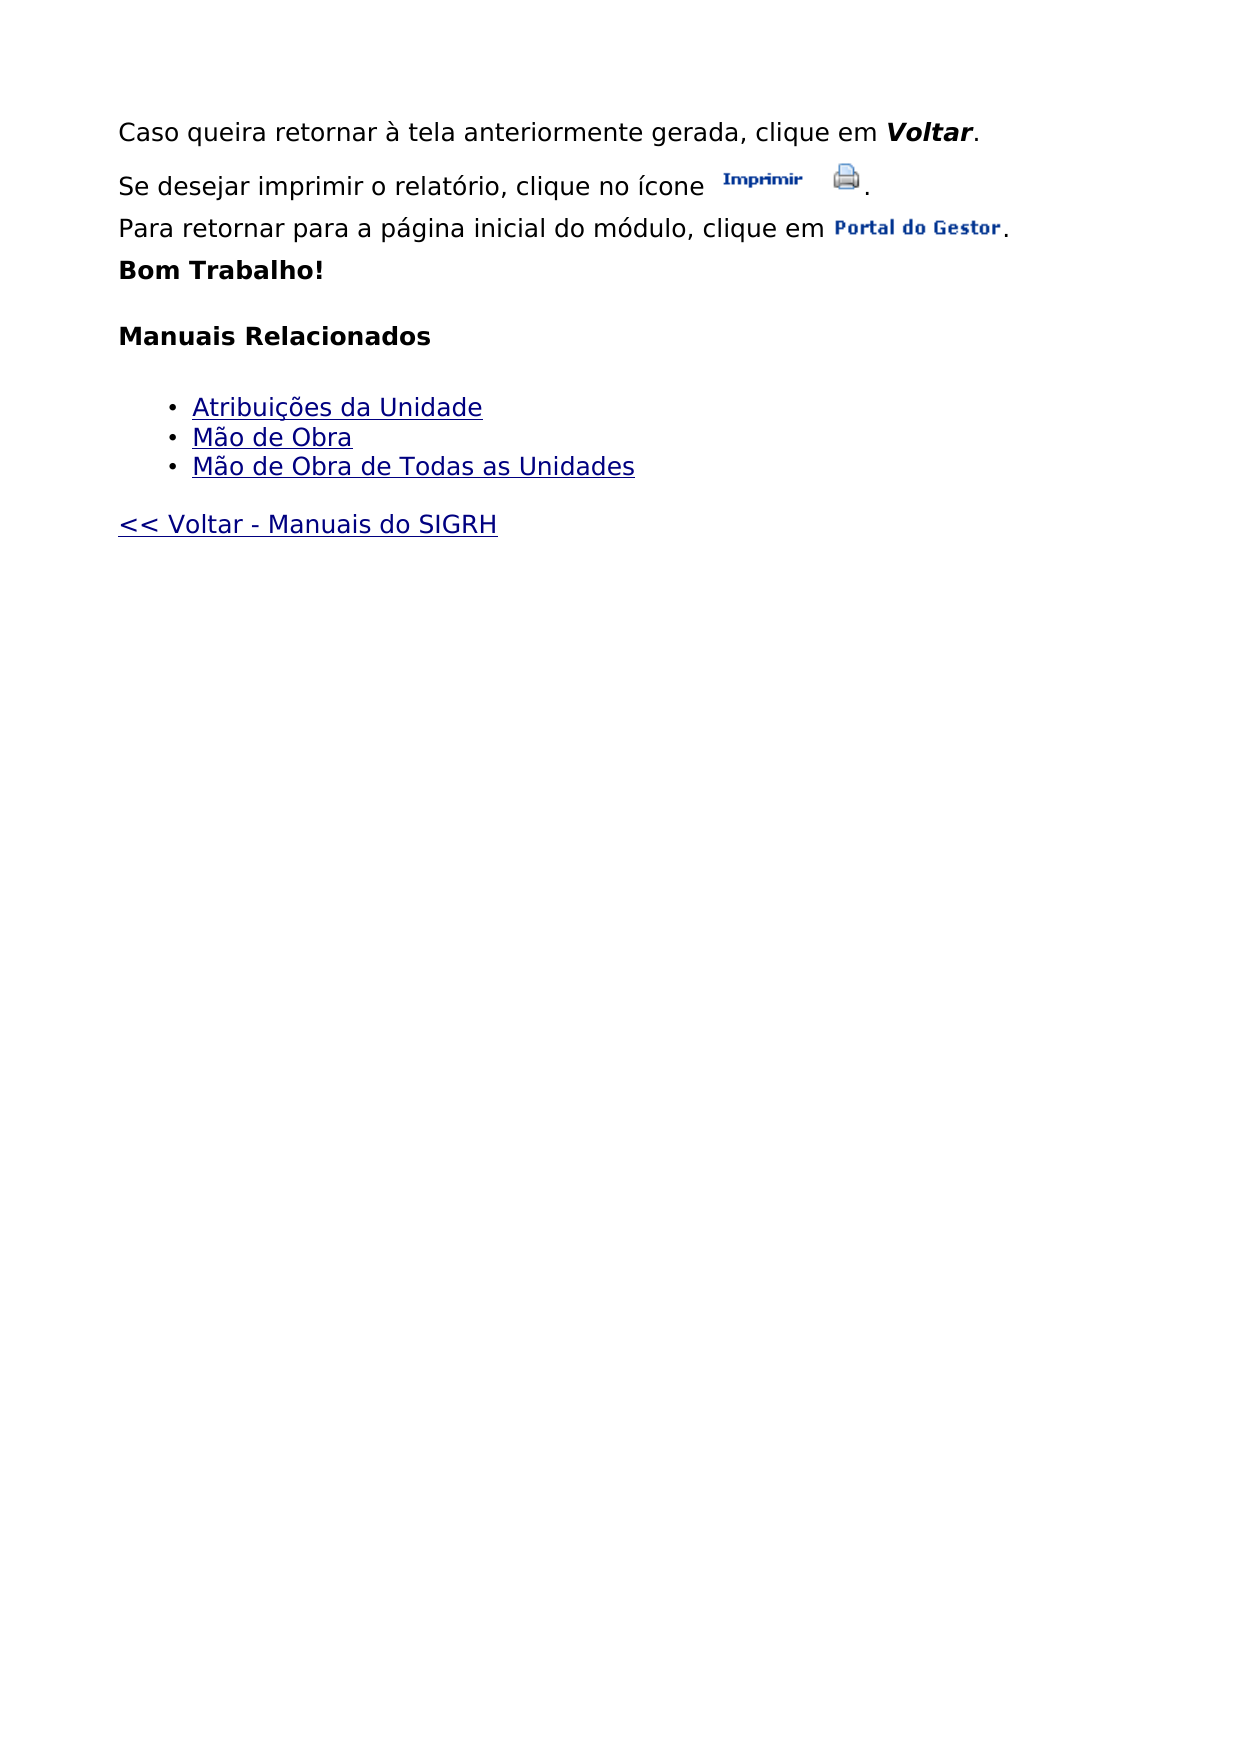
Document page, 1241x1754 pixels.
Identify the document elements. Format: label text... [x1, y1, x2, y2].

text << Voltar - Manuais do SIGRH [118, 511, 1122, 540]
text Caso queira retornar à tela anteriormente gerada, clique em Voltar. [118, 118, 1122, 147]
subtitle Manuais Relacionados [118, 322, 1122, 352]
list Mão de Obra [177, 423, 1122, 452]
list Atribuições da Unidade [177, 394, 1122, 423]
text Bom Trabalho! [118, 256, 1122, 285]
list Mão de Obra de Todas as Unidades [177, 452, 1122, 481]
text Para retornar para a página inicial do módulo, clique em . [118, 214, 1122, 243]
text Se desejar imprimir o relatório, clique no ícone . [118, 160, 1122, 202]
picture [713, 159, 863, 196]
picture [833, 217, 1002, 238]
